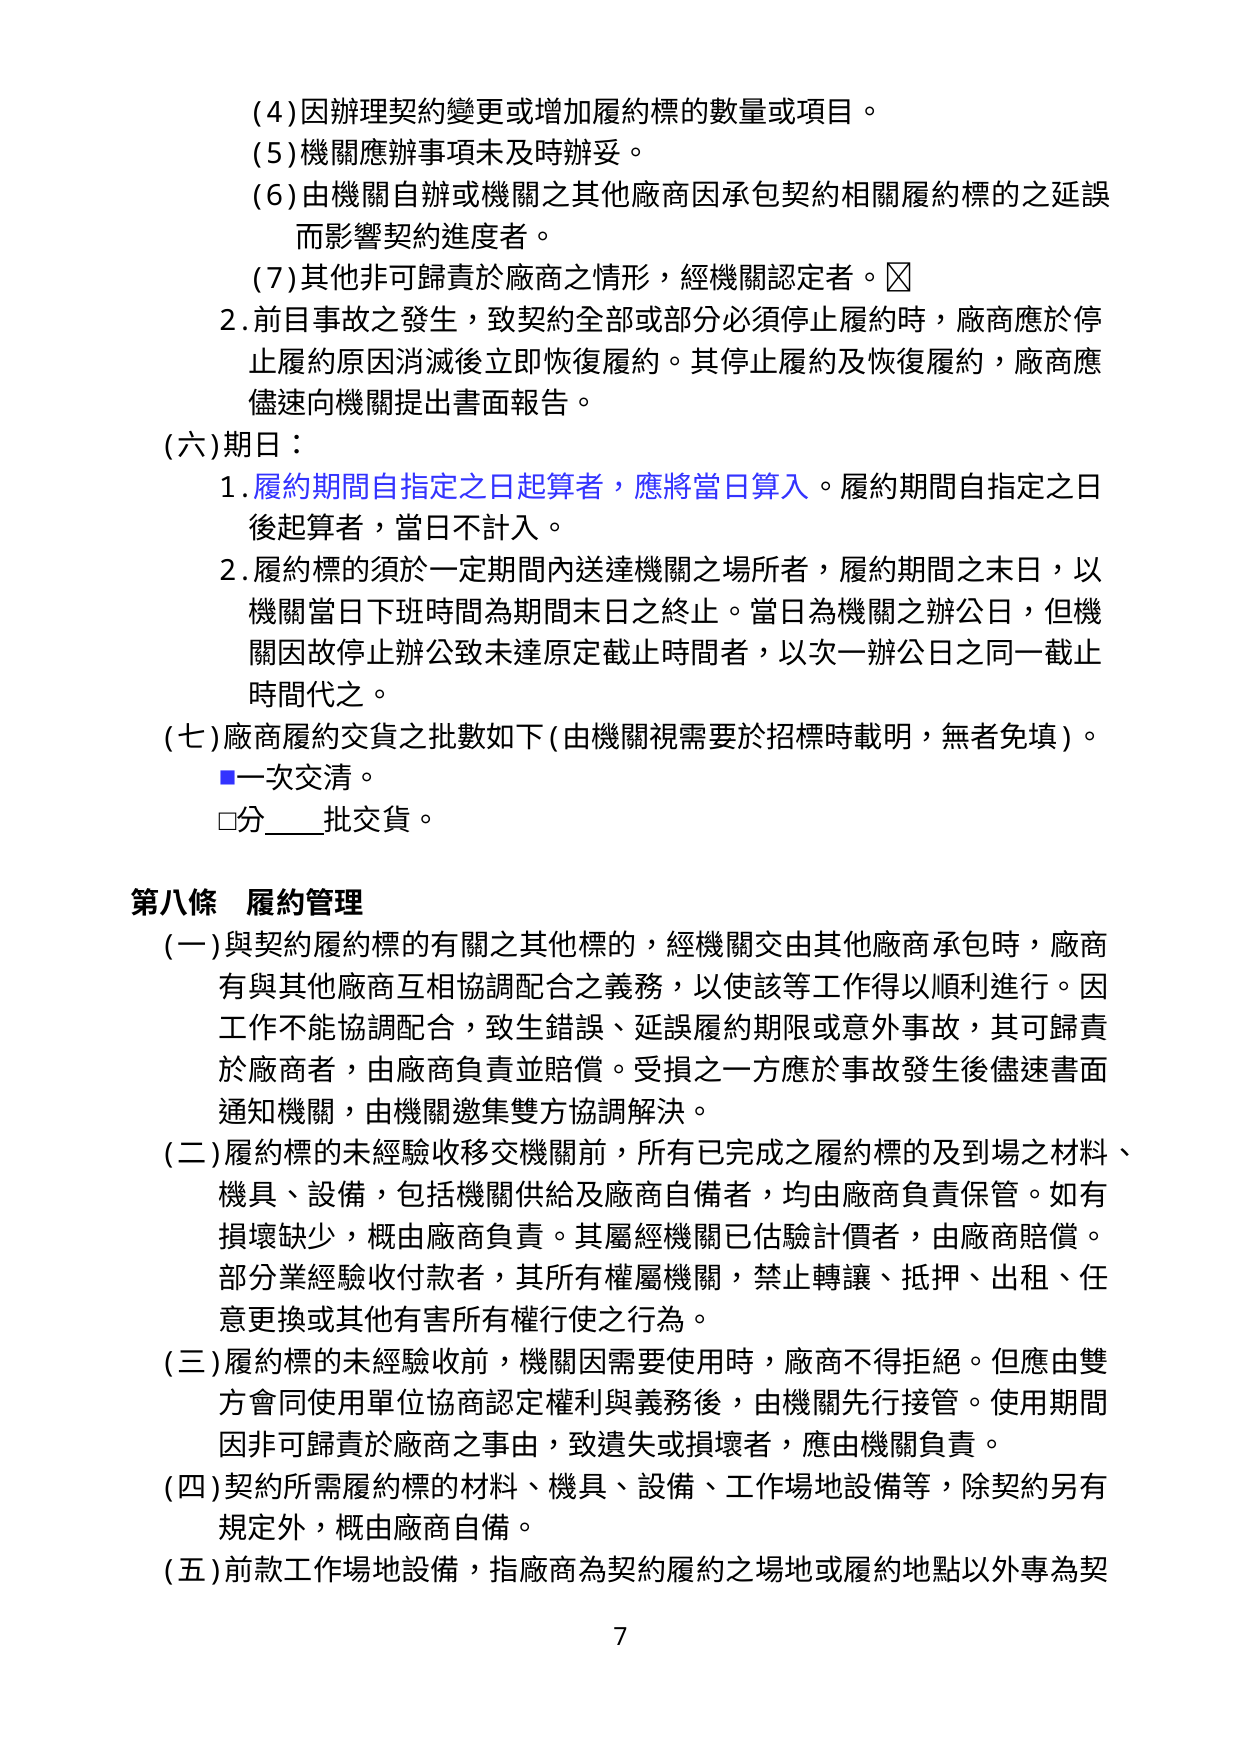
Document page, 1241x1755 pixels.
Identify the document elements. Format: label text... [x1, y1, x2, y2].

text (7)其他非可歸責於廠商之情形，經機關認定者。 [248, 255, 1110, 297]
text (四)契約所需履約標的材料、機具、設備、工作場地設備等，除契約另有規定外，概由廠商自備。 [159, 1464, 1110, 1547]
text (5)機關應辦事項未及時辦妥。 [248, 130, 1110, 172]
text (一)與契約履約標的有關之其他標的，經機關交由其他廠商承包時，廠商有與其他廠商互相協調配合之義務，以使該等工作得以順利進行。因工作不能協調配合，致生錯誤、延誤履約期限或意外事故，其可歸責於廠商者，由廠商負責並賠償。受損之一方應於事故發生後儘速書面通知機關，由機關邀集雙方協調解決。 [159, 922, 1110, 1130]
text (五)前款工作場地設備，指廠商為契約履約之場地或履約地點以外專為契 [159, 1547, 1110, 1589]
text 1.履約期間自指定之日起算者，應將當日算入。履約期間自指定之日後起算者，當日不計入。 [218, 464, 1104, 547]
text (二)履約標的未經驗收移交機關前，所有已完成之履約標的及到場之材料、機具、設備，包括機關供給及廠商自備者，均由廠商負責保管。如有損壞缺少，概由廠商負責。其屬經機關已估驗計價者，由廠商賠償。部分業經驗收付款者，其所有權屬機關，禁止轉讓、抵押、出租、任意更換或其他有害所有權行使之行為。 [159, 1130, 1110, 1339]
text (三)履約標的未經驗收前，機關因需要使用時，廠商不得拒絕。但應由雙方會同使用單位協商認定權利與義務後，由機關先行接管。使用期間因非可歸責於廠商之事由，致遺失或損壞者，應由機關負責。 [159, 1339, 1110, 1464]
text (4)因辦理契約變更或增加履約標的數量或項目。 [248, 89, 1110, 130]
text 2.履約標的須於一定期間內送達機關之場所者，履約期間之末日，以機關當日下班時間為期間末日之終止。當日為機關之辦公日，但機關因故停止辦公致未達原定截止時間者，以次一辦公日之同一截止時間代之。 [218, 547, 1104, 714]
text (七)廠商履約交貨之批數如下(由機關視需要於招標時載明，無者免填)。 [159, 714, 1110, 755]
text □分 批交貨。 [218, 797, 1104, 839]
text 第八條 履約管理 [130, 880, 1110, 922]
text (6)由機關自辦或機關之其他廠商因承包契約相關履約標的之延誤而影響契約進度者。 [248, 172, 1110, 255]
text 2.前目事故之發生，致契約全部或部分必須停止履約時，廠商應於停止履約原因消滅後立即恢復履約。其停止履約及恢復履約，廠商應儘速向機關提出書面報告。 [218, 297, 1104, 422]
text (六)期日： [159, 422, 1110, 464]
text ■一次交清。 [218, 755, 1104, 797]
